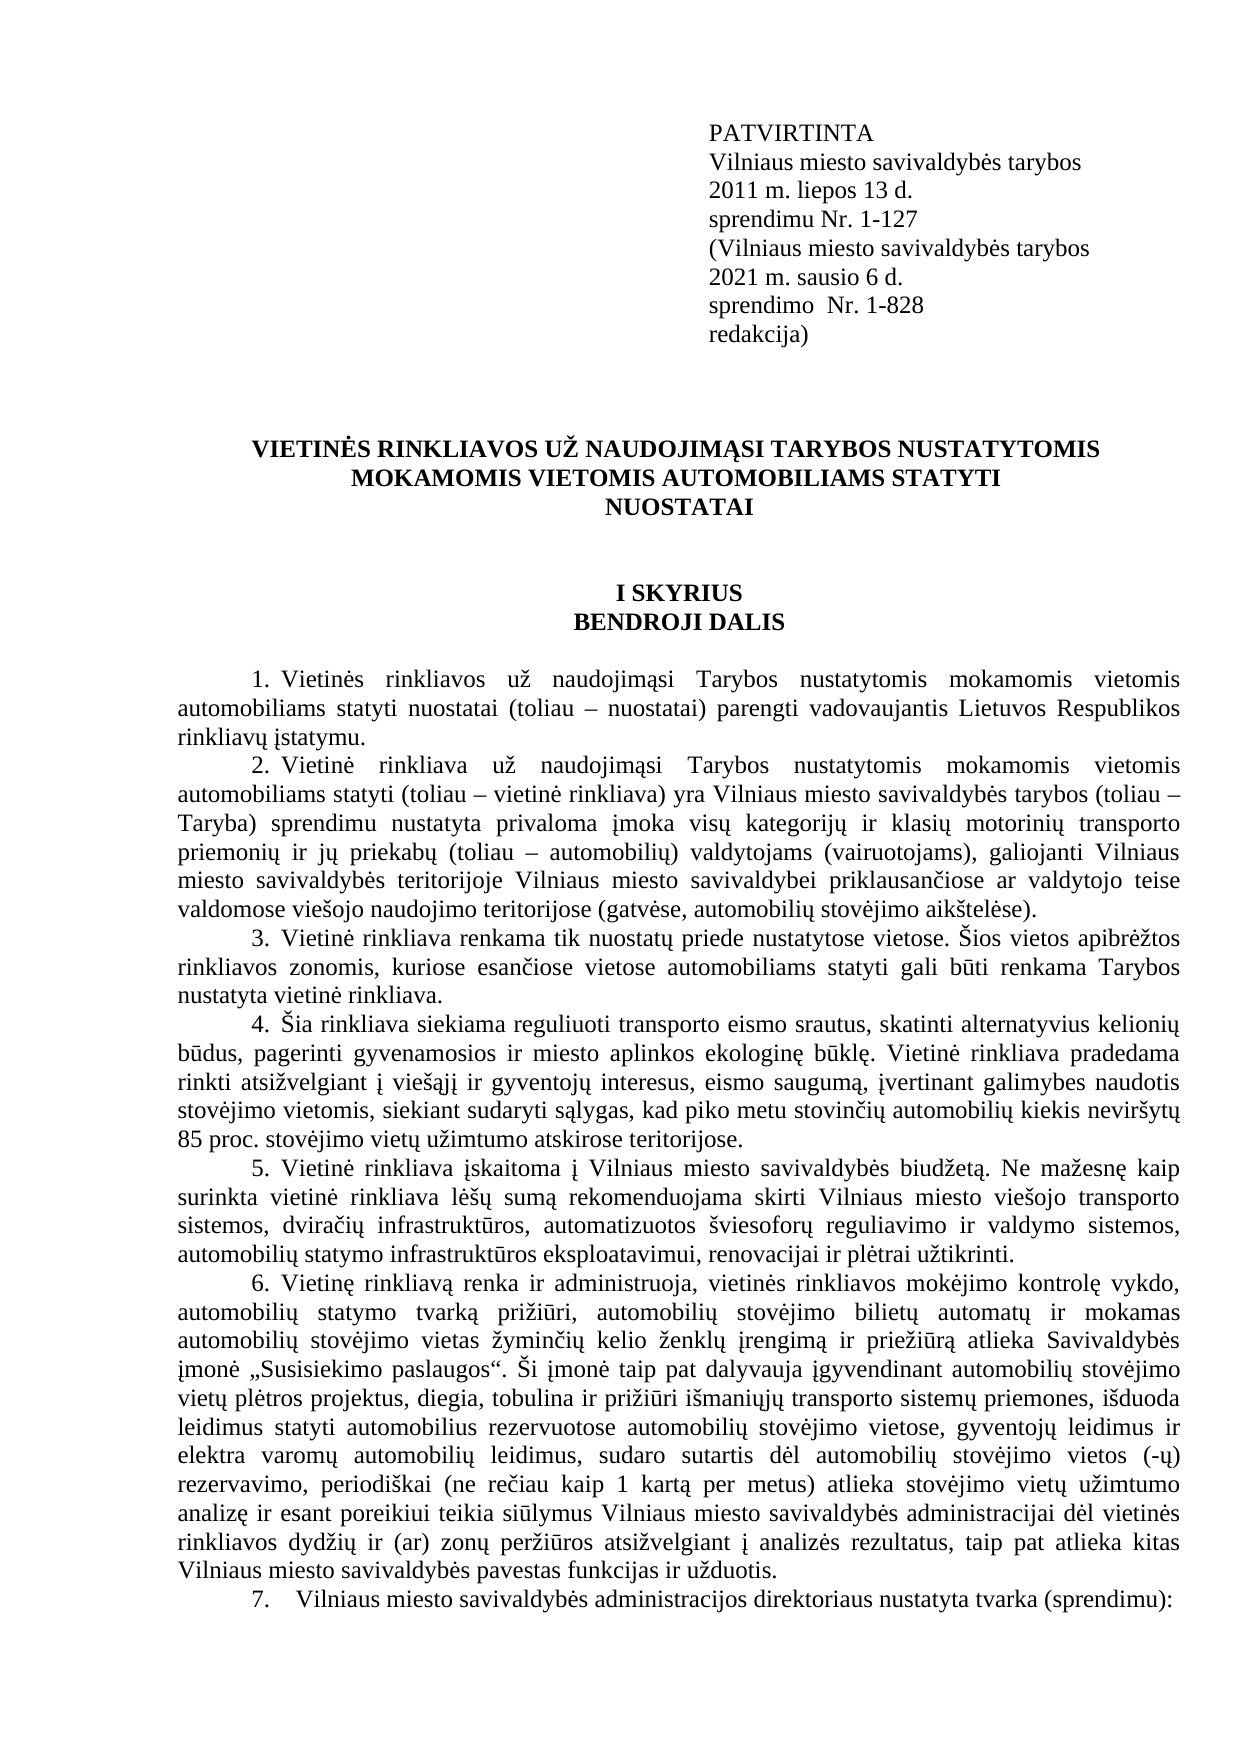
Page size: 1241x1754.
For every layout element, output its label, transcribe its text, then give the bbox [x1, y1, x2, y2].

text VIETINĖS Rinkliavos už naudojimąsi tarybos nustatytomis [177, 434, 1181, 463]
text redakcija) [177, 319, 1181, 348]
text 1. Vietinės rinkliavos už naudojimąsi Tarybos nustatytomis mokamomis vietomis automobiliams statyti nuostatai (toliau – nuostatai) parengti vadovaujantis Lietuvos Respublikos rinkliavų įstatymu. [177, 664, 1181, 751]
text 6. Vietinę rinkliavą renka ir administruoja, vietinės rinkliavos mokėjimo kontrolę vykdo, automobilių statymo tvarką prižiūri, automobilių stovėjimo bilietų automatų ir mokamas automobilių stovėjimo vietas žyminčių kelio ženklų įrengimą ir priežiūrą atlieka Savivaldybės įmonė „Susisiekimo paslaugos“. Ši įmonė taip pat dalyvauja įgyvendinant automobilių stovėjimo vietų plėtros projektus, diegia, tobulina ir prižiūri išmaniųjų transporto sistemų priemones, išduoda leidimus statyti automobilius rezervuotose automobilių stovėjimo vietose, gyventojų leidimus ir elektra varomų automobilių leidimus, sudaro sutartis dėl automobilių stovėjimo vietos (-ų) rezervavimo, periodiškai (ne rečiau kaip 1 kartą per metus) atlieka stovėjimo vietų užimtumo analizę ir esant poreikiui teikia siūlymus Vilniaus miesto savivaldybės administracijai dėl vietinės rinkliavos dydžių ir (ar) zonų peržiūros atsižvelgiant į analizės rezultatus, taip pat atlieka kitas Vilniaus miesto savivaldybės pavestas funkcijas ir užduotis. [177, 1268, 1181, 1584]
text NUOSTATAI [177, 492, 1181, 521]
text PATVIRTINTA [177, 118, 1181, 147]
text sprendimo Nr. 1-828 [177, 291, 1181, 319]
text 2021 m. sausio 6 d. [177, 262, 1181, 291]
text (Vilniaus miesto savivaldybės tarybos [177, 233, 1181, 262]
text 2. Vietinė rinkliava už naudojimąsi Tarybos nustatytomis mokamomis vietomis automobiliams statyti (toliau – vietinė rinkliava) yra Vilniaus miesto savivaldybės tarybos (toliau – Taryba) sprendimu nustatyta privaloma įmoka visų kategorijų ir klasių motorinių transporto priemonių ir jų priekabų (toliau – automobilių) valdytojams (vairuotojams), galiojanti Vilniaus miesto savivaldybės teritorijoje Vilniaus miesto savivaldybei priklausančiose ar valdytojo teise valdomose viešojo naudojimo teritorijose (gatvėse, automobilių stovėjimo aikštelėse). [177, 751, 1181, 923]
text 5. Vietinė rinkliava įskaitoma į Vilniaus miesto savivaldybės biudžetą. Ne mažesnę kaip surinkta vietinė rinkliava lėšų sumą rekomenduojama skirti Vilniaus miesto viešojo transporto sistemos, dviračių infrastruktūros, automatizuotos šviesoforų reguliavimo ir valdymo sistemos, automobilių statymo infrastruktūros eksploatavimui, renovacijai ir plėtrai užtikrinti. [177, 1153, 1181, 1268]
text 3. Vietinė rinkliava renkama tik nuostatų priede nustatytose vietose. Šios vietos apibrėžtos rinkliavos zonomis, kuriose esančiose vietose automobiliams statyti gali būti renkama Tarybos nustatyta vietinė rinkliava. [177, 923, 1181, 1009]
text Bendroji dalis [177, 607, 1181, 636]
text 4. Šia rinkliava siekiama reguliuoti transporto eismo srautus, skatinti alternatyvius kelionių būdus, pagerinti gyvenamosios ir miesto aplinkos ekologinę būklę. Vietinė rinkliava pradedama rinkti atsižvelgiant į viešąjį ir gyventojų interesus, eismo saugumą, įvertinant galimybes naudotis stovėjimo vietomis, siekiant sudaryti sąlygas, kad piko metu stovinčių automobilių kiekis neviršytų 85 proc. stovėjimo vietų užimtumo atskirose teritorijose. [177, 1009, 1181, 1153]
text MOKAMOMIS vietomis automobiliams statyti [177, 463, 1181, 492]
text Vilniaus miesto savivaldybės tarybos [177, 147, 1181, 176]
text I SKYRIUS [177, 578, 1181, 607]
text 7. Vilniaus miesto savivaldybės administracijos direktoriaus nustatyta tvarka (sprendimu): [177, 1584, 1181, 1613]
text 2011 m. liepos 13 d. [177, 176, 1181, 204]
text sprendimu Nr. 1-127 [177, 204, 1181, 233]
